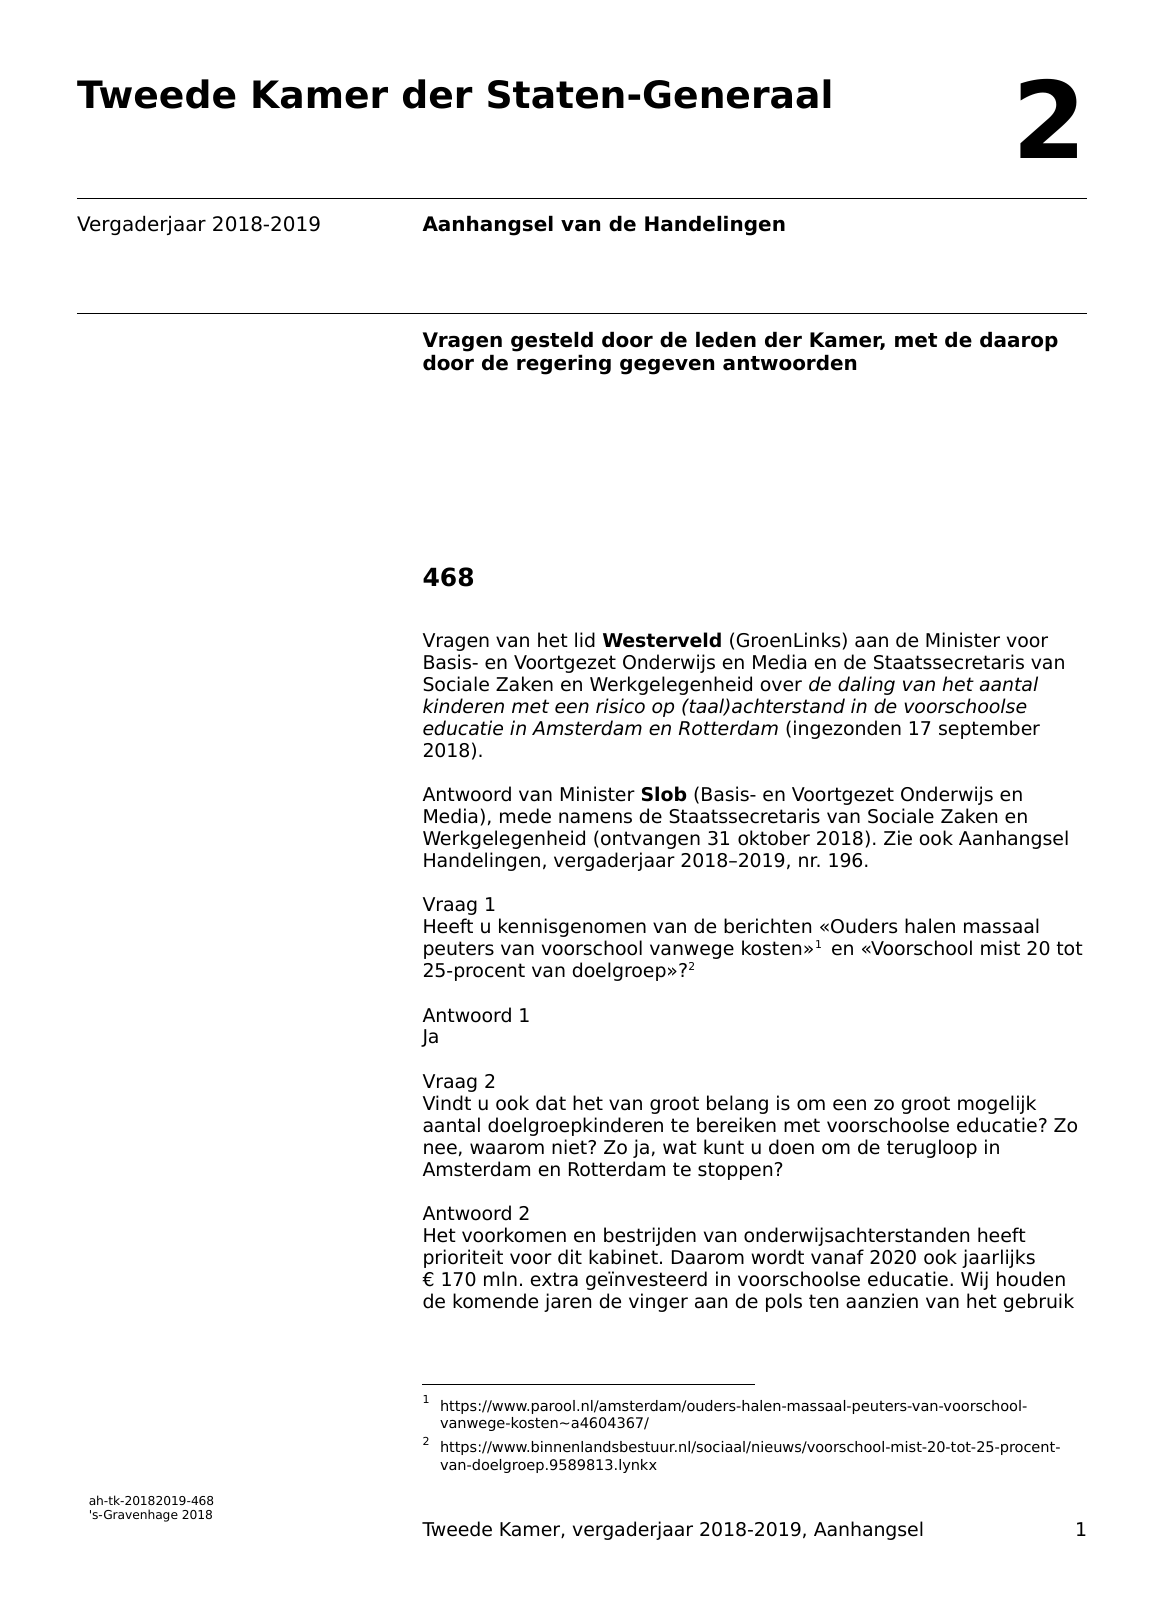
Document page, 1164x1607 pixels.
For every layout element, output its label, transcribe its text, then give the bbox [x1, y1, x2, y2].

text Antwoord 1 [422, 1004, 1087, 1026]
table_header 2 [886, 59, 1087, 198]
text Vraag 1 [422, 894, 1087, 916]
text Heeft u kennisgenomen van de berichten «Ouders halen massaal peuters van voorschool vanwege kosten» en «Voorschool mist 20 tot 25-procent van doelgroep»? [422, 916, 1087, 982]
text 's-Gravenhage 2018 [88, 1508, 323, 1522]
table_cell [77, 314, 422, 375]
text Het voorkomen en bestrijden van onderwijsachterstanden heeft prioriteit voor dit kabinet. Daarom wordt vanaf 2020 ook jaarlijks € 170 mln. extra geïnvesteerd in voorschoolse educatie. Wij houden de komende jaren de vinger aan de pols ten aanzien van het gebruik [422, 1225, 1087, 1313]
text Ja [422, 1026, 1087, 1048]
text Vragen van het lid Westerveld (GroenLinks) aan de Minister voor Basis- en Voortgezet Onderwijs en Media en de Staatssecretaris van Sociale Zaken en Werkgelegenheid over de daling van het aantal kinderen met een risico op (taal)achterstand in de voorschoolse educatie in Amsterdam en Rotterdam (ingezonden 17 september 2018). [422, 630, 1087, 762]
text https://www.binnenlandsbestuur.nl/sociaal/nieuws/voorschool-mist-20-tot-25-procent-van-doelgroep.9589813.lynkx [422, 1435, 1087, 1474]
table_header Tweede Kamer der Staten-Generaal [77, 59, 886, 198]
table_cell Vragen gesteld door de leden der Kamer, met de daarop door de regering gegeven antwoorden [422, 314, 1087, 375]
text Antwoord 2 [422, 1203, 1087, 1225]
text Vraag 2 [422, 1071, 1087, 1093]
table_cell Vergaderjaar 2018-2019 [77, 199, 422, 313]
text https://www.parool.nl/amsterdam/ouders-halen-massaal-peuters-van-voorschool-vanwege-kosten~a4604367/ [422, 1393, 1087, 1432]
text Vindt u ook dat het van groot belang is om een zo groot mogelijk aantal doelgroepkinderen te bereiken met voorschoolse educatie? Zo nee, waarom niet? Zo ja, wat kunt u doen om de terugloop in Amsterdam en Rotterdam te stoppen? [422, 1093, 1087, 1181]
table_cell Aanhangsel van de Handelingen [422, 199, 1087, 313]
text ah-tk-20182019-468 [88, 1494, 323, 1508]
text Antwoord van Minister Slob (Basis- en Voortgezet Onderwijs en Media), mede namens de Staatssecretaris van Sociale Zaken en Werkgelegenheid (ontvangen 31 oktober 2018). Zie ook Aanhangsel Handelingen, vergaderjaar 2018–2019, nr. 196. [422, 784, 1087, 872]
text 468 [422, 563, 1087, 592]
